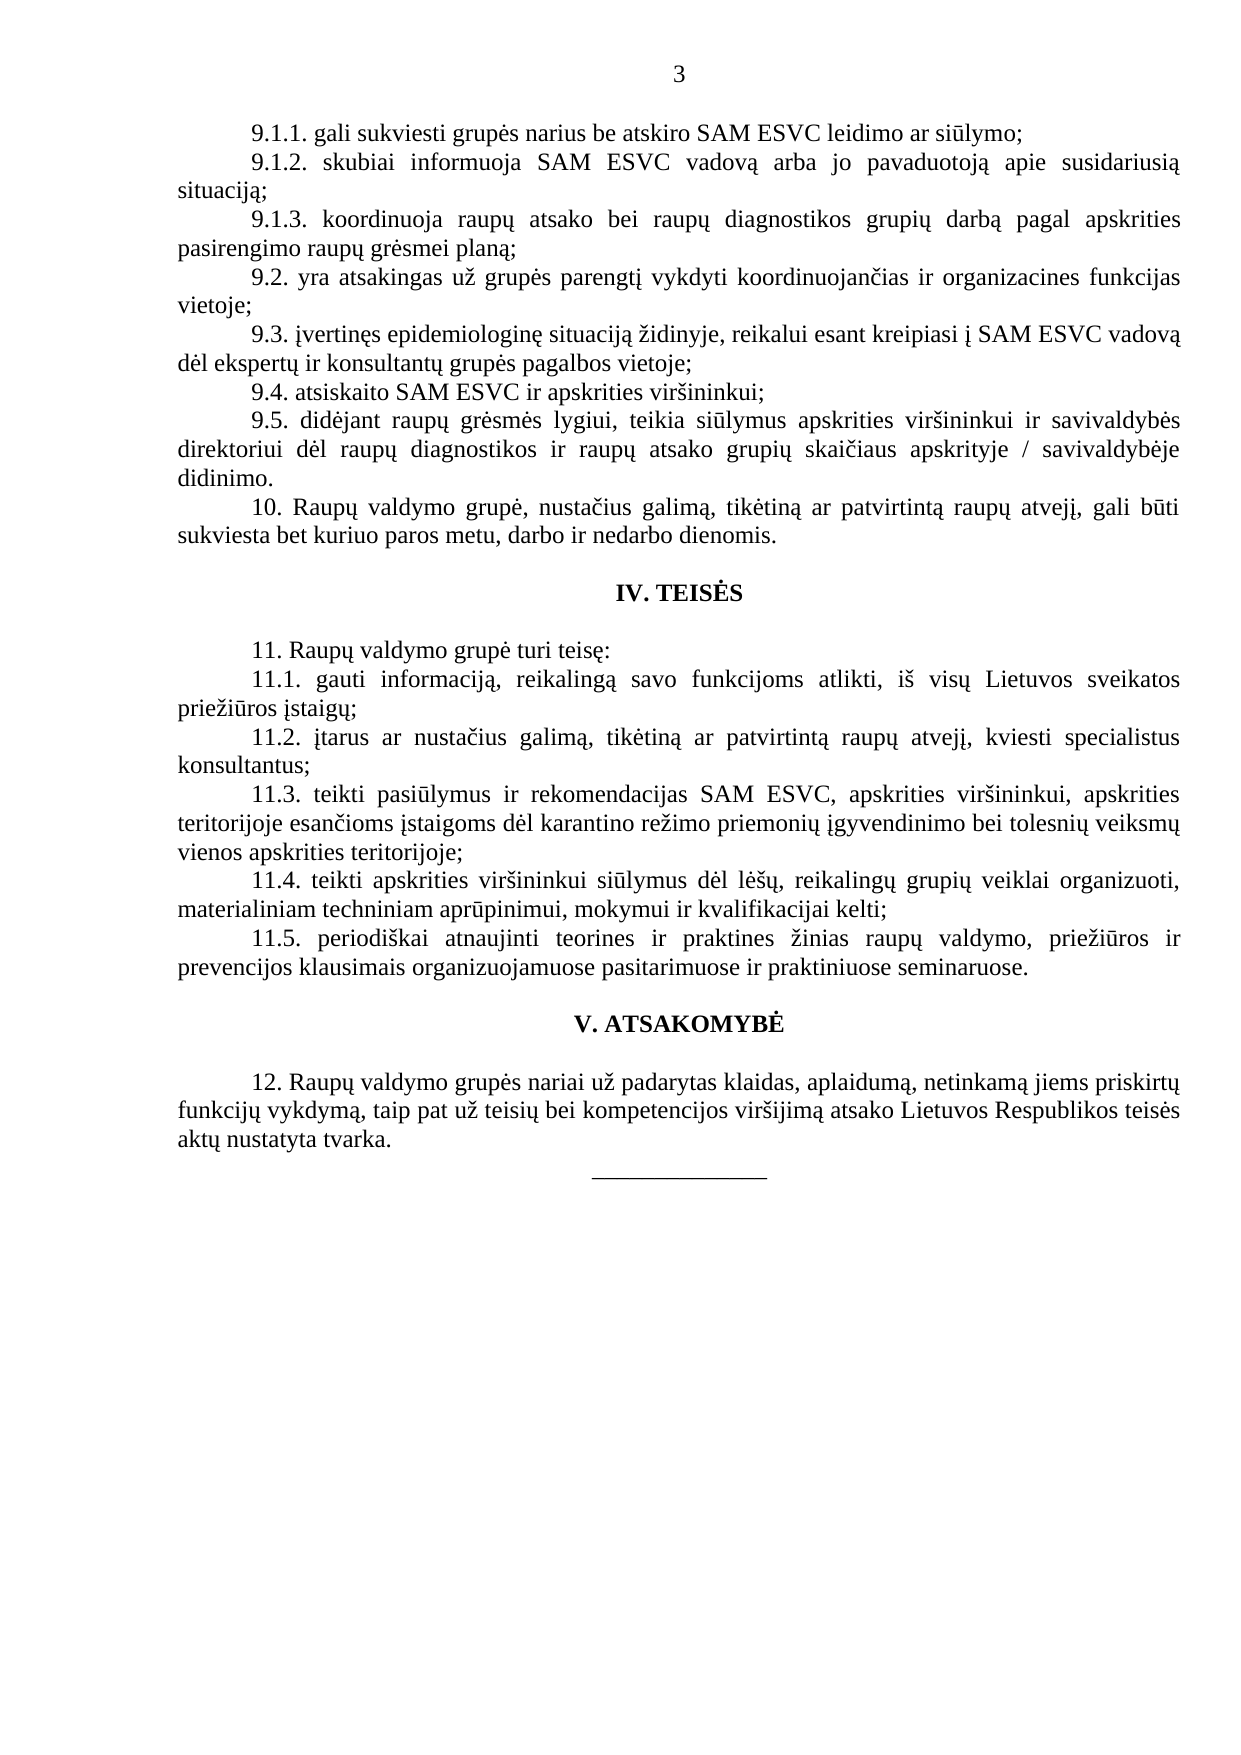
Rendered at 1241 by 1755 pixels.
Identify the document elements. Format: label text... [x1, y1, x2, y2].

text 11.3. teikti pasiūlymus ir rekomendacijas SAM ESVC, apskrities viršininkui, apskrities teritorijoje esančioms įstaigoms dėl karantino režimo priemonių įgyvendinimo bei tolesnių veiksmų vienos apskrities teritorijoje; [177, 779, 1181, 866]
text 9.1.3. koordinuoja raupų atsako bei raupų diagnostikos grupių darbą pagal apskrities pasirengimo raupų grėsmei planą; [177, 204, 1181, 262]
text 9.1.1. gali sukviesti grupės narius be atskiro SAM ESVC leidimo ar siūlymo; [177, 118, 1181, 147]
text 9.1.2. skubiai informuoja SAM ESVC vadovą arba jo pavaduotoją apie susidariusią situaciją; [177, 147, 1181, 204]
text 9.3. įvertinęs epidemiologinę situaciją židinyje, reikalui esant kreipiasi į SAM ESVC vadovą dėl ekspertų ir konsultantų grupės pagalbos vietoje; [177, 319, 1181, 377]
text 11.4. teikti apskrities viršininkui siūlymus dėl lėšų, reikalingų grupių veiklai organizuoti, materialiniam techniniam aprūpinimui, mokymui ir kvalifikacijai kelti; [177, 866, 1181, 923]
text IV. TEISĖS [177, 578, 1181, 607]
text ______________ [177, 1153, 1181, 1182]
text 10. Raupų valdymo grupė, nustačius galimą, tikėtiną ar patvirtintą raupų atvejį, gali būti sukviesta bet kuriuo paros metu, darbo ir nedarbo dienomis. [177, 492, 1181, 549]
text 9.2. yra atsakingas už grupės parengtį vykdyti koordinuojančias ir organizacines funkcijas vietoje; [177, 262, 1181, 319]
text 11.2. įtarus ar nustačius galimą, tikėtiną ar patvirtintą raupų atvejį, kviesti specialistus konsultantus; [177, 722, 1181, 779]
text 11.1. gauti informaciją, reikalingą savo funkcijoms atlikti, iš visų Lietuvos sveikatos priežiūros įstaigų; [177, 664, 1181, 722]
text 9.5. didėjant raupų grėsmės lygiui, teikia siūlymus apskrities viršininkui ir savivaldybės direktoriui dėl raupų diagnostikos ir raupų atsako grupių skaičiaus apskrityje / savivaldybėje didinimo. [177, 406, 1181, 492]
text 11.5. periodiškai atnaujinti teorines ir praktines žinias raupų valdymo, priežiūros ir prevencijos klausimais organizuojamuose pasitarimuose ir praktiniuose seminaruose. [177, 923, 1181, 981]
text 12. Raupų valdymo grupės nariai už padarytas klaidas, aplaidumą, netinkamą jiems priskirtų funkcijų vykdymą, taip pat už teisių bei kompetencijos viršijimą atsako Lietuvos Respublikos teisės aktų nustatyta tvarka. [177, 1067, 1181, 1153]
text V. ATSAKOMYBĖ [177, 1009, 1181, 1038]
text 11. Raupų valdymo grupė turi teisę: [177, 636, 1181, 664]
text 9.4. atsiskaito SAM ESVC ir apskrities viršininkui; [177, 377, 1181, 406]
